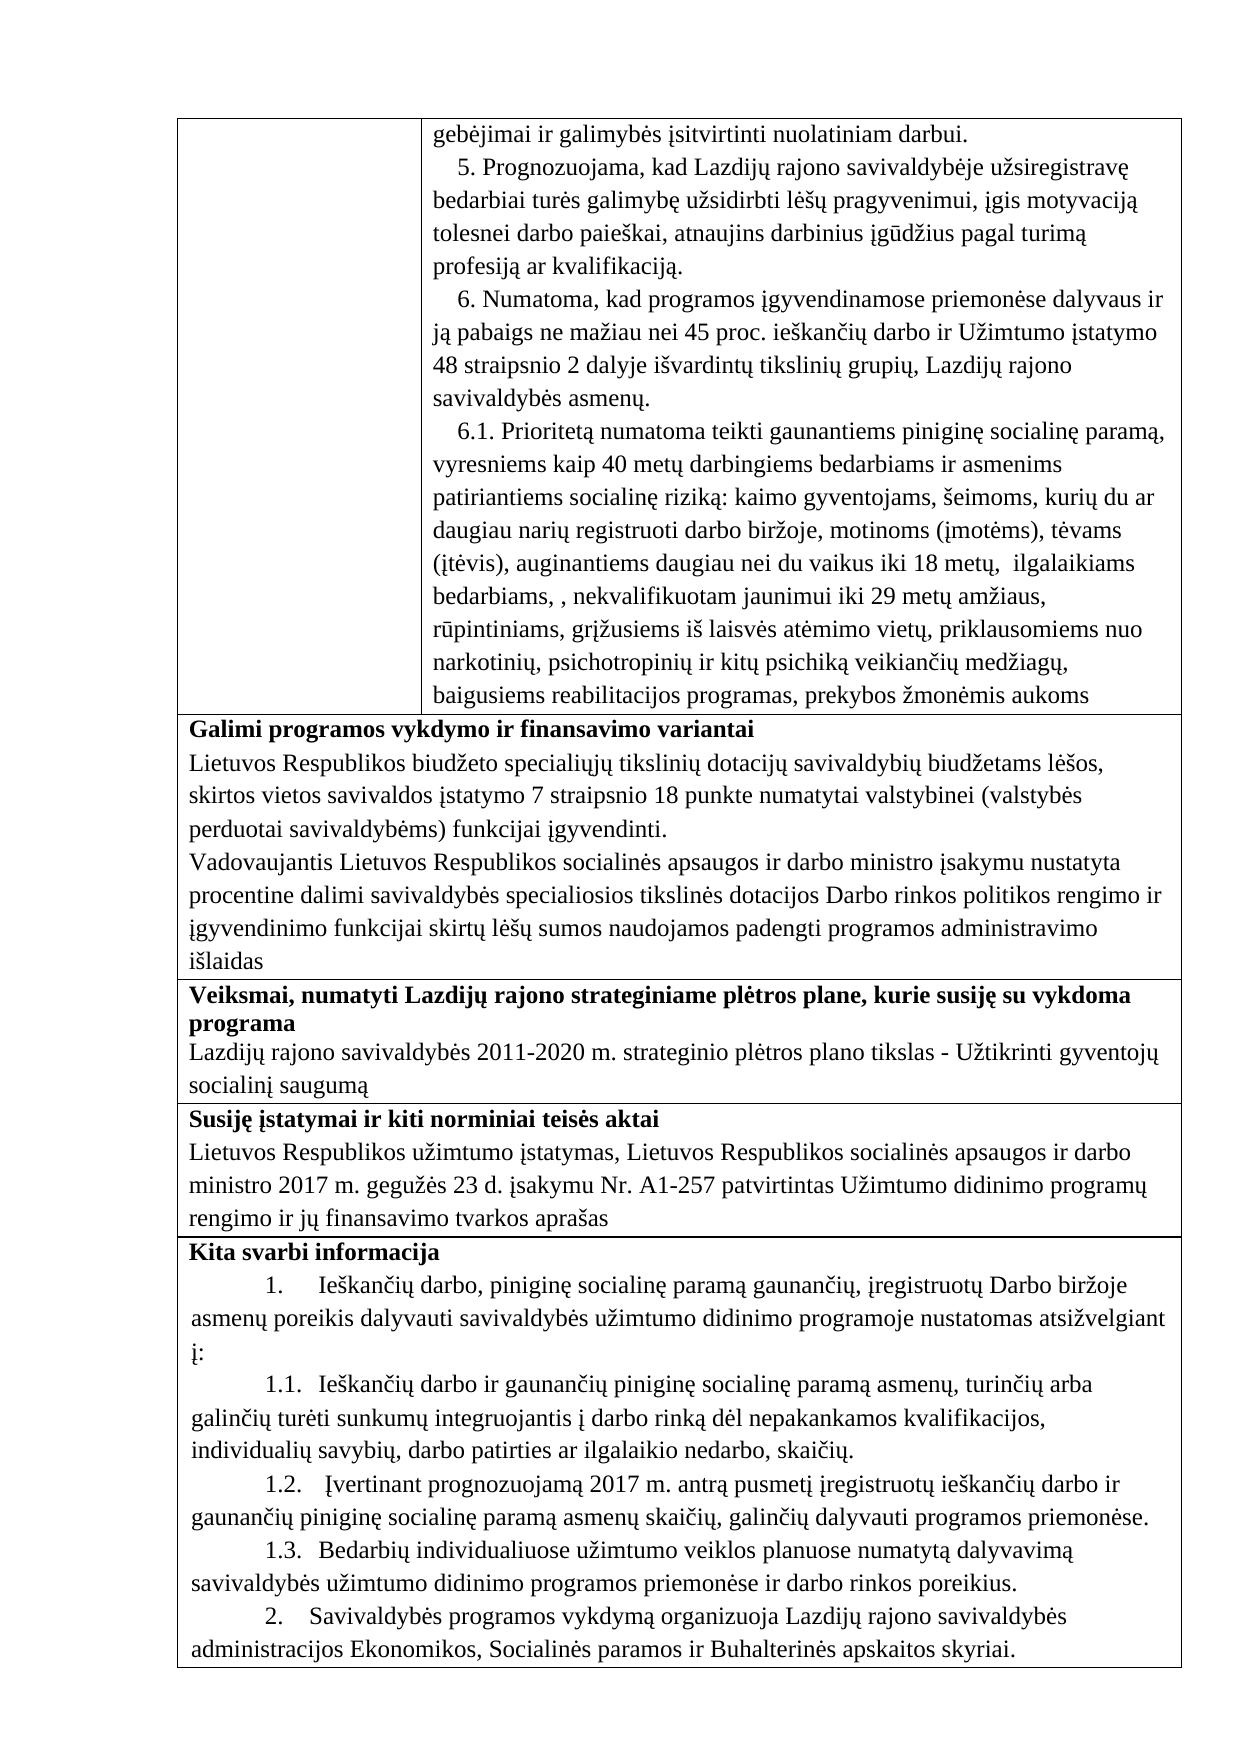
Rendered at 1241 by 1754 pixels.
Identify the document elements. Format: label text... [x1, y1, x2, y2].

table_cell Galimi programos vykdymo ir finansavimo variantai Lietuvos Respublikos biudžeto specialiųjų tikslinių dotacijų savivaldybių biudžetams lėšos, skirtos vietos savivaldos įstatymo 7 straipsnio 18 punkte numatytai valstybinei (valstybės perduotai savivaldybėms) funkcijai įgyvendinti. Vadovaujantis Lietuvos Respublikos socialinės apsaugos ir darbo ministro įsakymu nustatyta procentine dalimi savivaldybės specialiosios tikslinės dotacijos Darbo rinkos politikos rengimo ir įgyvendinimo funkcijai skirtų lėšų sumos naudojamos padengti programos administravimo išlaidas [178, 715, 1181, 979]
table_cell Veiksmai, numatyti Lazdijų rajono strateginiame plėtros plane, kurie susiję su vykdoma programa Lazdijų rajono savivaldybės 2011-2020 m. strateginio plėtros plano tikslas - Užtikrinti gyventojų socialinį saugumą [178, 980, 1181, 1103]
table_cell gebėjimai ir galimybės įsitvirtinti nuolatiniam darbui. 5. Prognozuojama, kad Lazdijų rajono savivaldybėje užsiregistravę bedarbiai turės galimybę užsidirbti lėšų pragyvenimui, įgis motyvaciją tolesnei darbo paieškai, atnaujins darbinius įgūdžius pagal turimą profesiją ar kvalifikaciją. 6. Numatoma, kad programos įgyvendinamose priemonėse dalyvaus ir ją pabaigs ne mažiau nei 45 proc. ieškančių darbo ir Užimtumo įstatymo 48 straipsnio 2 dalyje išvardintų tikslinių grupių, Lazdijų rajono savivaldybės asmenų. 6.1. Prioritetą numatoma teikti gaunantiems piniginę socialinę paramą, vyresniems kaip 40 metų darbingiems bedarbiams ir asmenims patiriantiems socialinę riziką: kaimo gyventojams, šeimoms, kurių du ar daugiau narių registruoti darbo biržoje, motinoms (įmotėms), tėvams (įtėvis), auginantiems daugiau nei du vaikus iki 18 metų, ilgalaikiams bedarbiams, , nekvalifikuotam jaunimui iki 29 metų amžiaus, rūpintiniams, grįžusiems iš laisvės atėmimo vietų, priklausomiems nuo narkotinių, psichotropinių ir kitų psichiką veikiančių medžiagų, baigusiems reabilitacijos programas, prekybos žmonėmis aukoms [422, 119, 1181, 713]
table_cell Susiję įstatymai ir kiti norminiai teisės aktai Lietuvos Respublikos užimtumo įstatymas, Lietuvos Respublikos socialinės apsaugos ir darbo ministro 2017 m. gegužės 23 d. įsakymu Nr. A1-257 patvirtintas Užimtumo didinimo programų rengimo ir jų finansavimo tvarkos aprašas [178, 1104, 1181, 1236]
table_cell Kita svarbi informacija 1. Ieškančių darbo, piniginę socialinę paramą gaunančių, įregistruotų Darbo biržoje asmenų poreikis dalyvauti savivaldybės užimtumo didinimo programoje nustatomas atsižvelgiant į: 1.1. Ieškančių darbo ir gaunančių piniginę socialinę paramą asmenų, turinčių arba galinčių turėti sunkumų integruojantis į darbo rinką dėl nepakankamos kvalifikacijos, individualių savybių, darbo patirties ar ilgalaikio nedarbo, skaičių. 1.2. Įvertinant prognozuojamą 2017 m. antrą pusmetį įregistruotų ieškančių darbo ir gaunančių piniginę socialinę paramą asmenų skaičių, galinčių dalyvauti programos priemonėse. 1.3. Bedarbių individualiuose užimtumo veiklos planuose numatytą dalyvavimą savivaldybės užimtumo didinimo programos priemonėse ir darbo rinkos poreikius. 2. Savivaldybės programos vykdymą organizuoja Lazdijų rajono savivaldybės administracijos Ekonomikos, Socialinės paramos ir Buhalterinės apskaitos skyriai. [178, 1238, 1181, 1667]
table_cell [178, 119, 421, 713]
